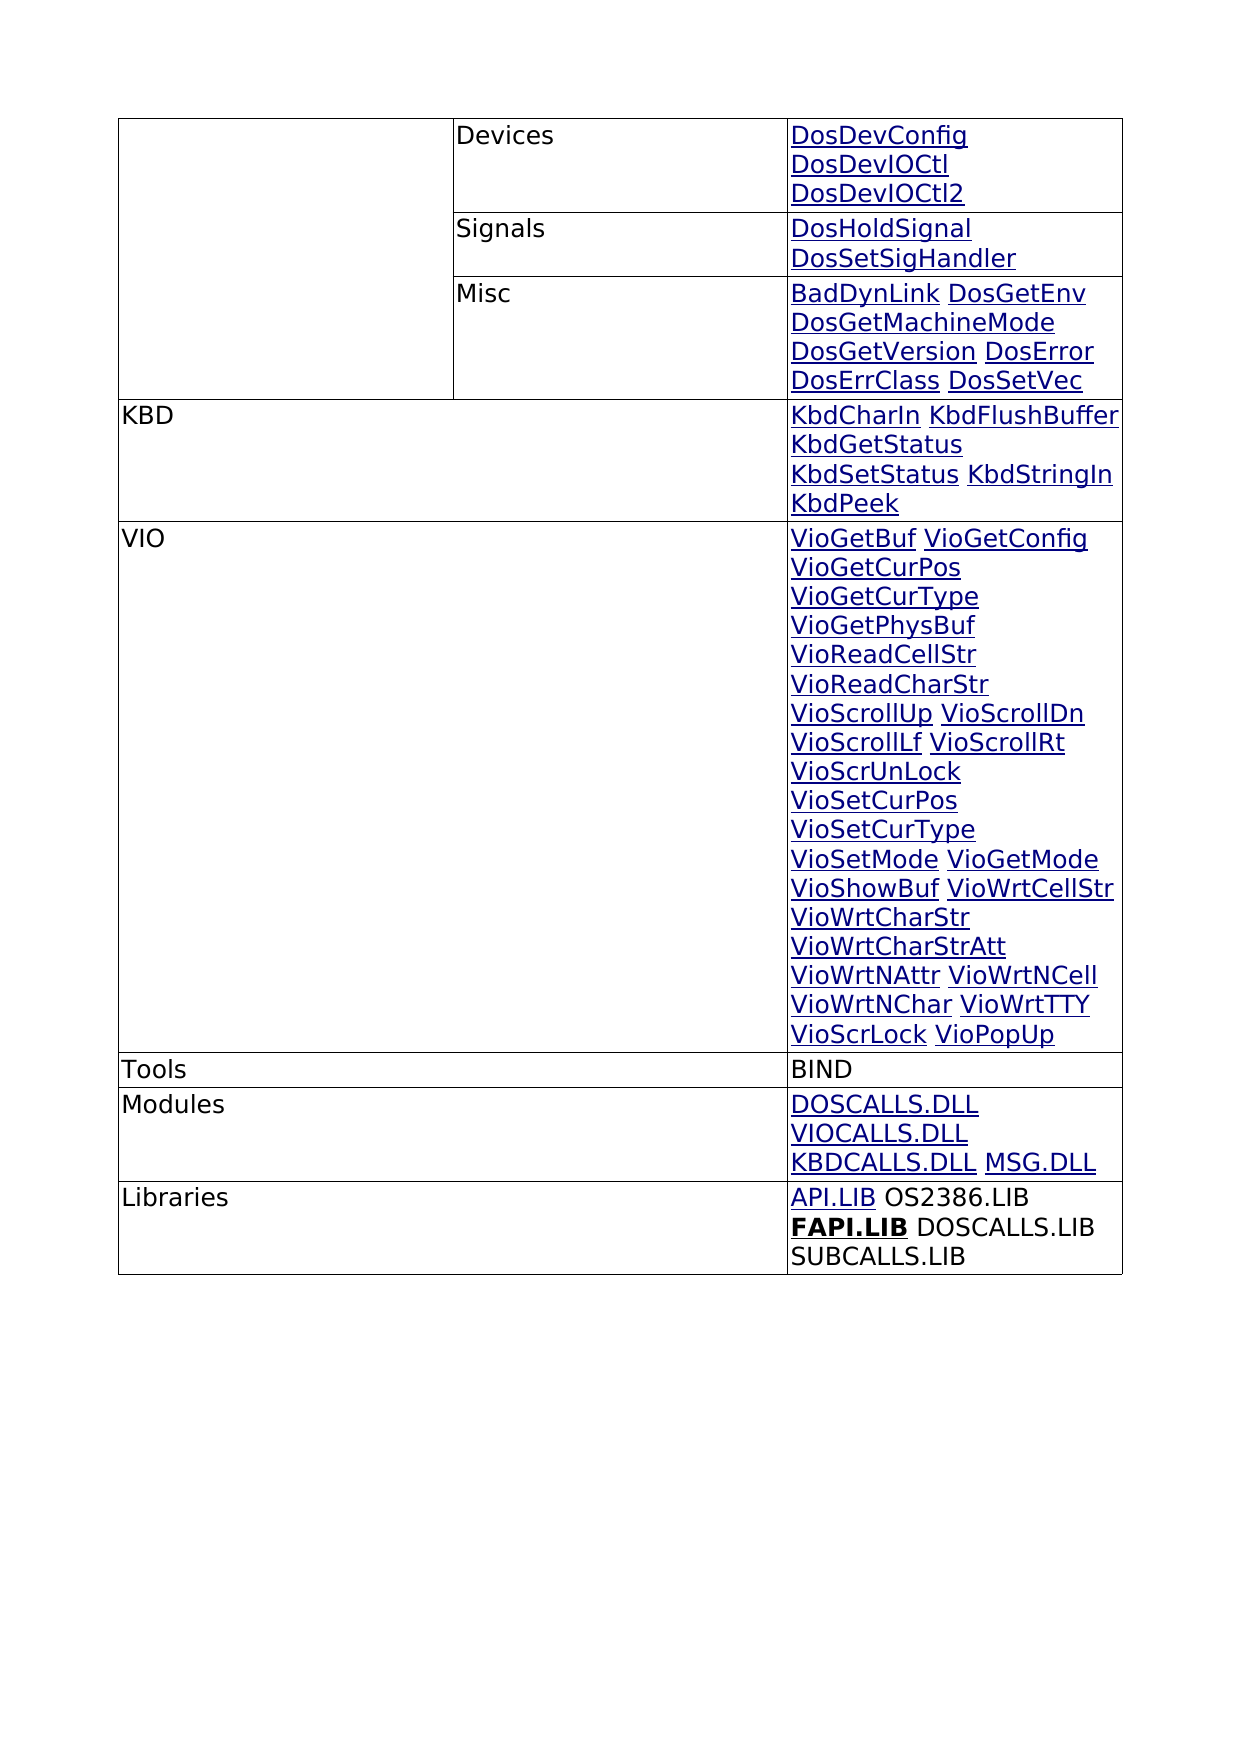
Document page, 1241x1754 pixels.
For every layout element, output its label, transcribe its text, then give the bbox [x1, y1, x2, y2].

table_cell Libraries [119, 1182, 787, 1274]
table_cell KBD [119, 400, 787, 521]
table_cell VioGetBuf VioGetConfig VioGetCurPos VioGetCurType VioGetPhysBuf VioReadCellStr VioReadCharStr VioScrollUp VioScrollDn VioScrollLf VioScrollRt VioScrUnLock VioSetCurPos VioSetCurType VioSetMode VioGetMode VioShowBuf VioWrtCellStr VioWrtCharStr VioWrtCharStrAtt VioWrtNAttr VioWrtNCell VioWrtNChar VioWrtTTY VioScrLock VioPopUp [788, 522, 1122, 1052]
table_cell DosHoldSignal DosSetSigHandler [788, 213, 1122, 276]
table_cell [119, 119, 453, 398]
table_cell DOSCALLS.DLL VIOCALLS.DLL KBDCALLS.DLL MSG.DLL [788, 1088, 1122, 1181]
table_cell Modules [119, 1088, 787, 1181]
table_cell Misc [454, 277, 787, 398]
table_cell Tools [119, 1053, 787, 1087]
table_cell VIO [119, 522, 787, 1052]
table_cell BadDynLink DosGetEnv DosGetMachineMode DosGetVersion DosError DosErrClass DosSetVec [788, 277, 1122, 398]
table_cell API.LIB OS2386.LIB FAPI.LIB DOSCALLS.LIB SUBCALLS.LIB [788, 1182, 1122, 1274]
table_cell KbdCharIn KbdFlushBuffer KbdGetStatus KbdSetStatus KbdStringIn KbdPeek [788, 400, 1122, 521]
table_cell DosDevConfig DosDevIOCtl DosDevIOCtl2 [788, 119, 1122, 212]
table_cell Devices [454, 119, 787, 212]
table_cell BIND [788, 1053, 1122, 1087]
table_cell Signals [454, 213, 787, 276]
